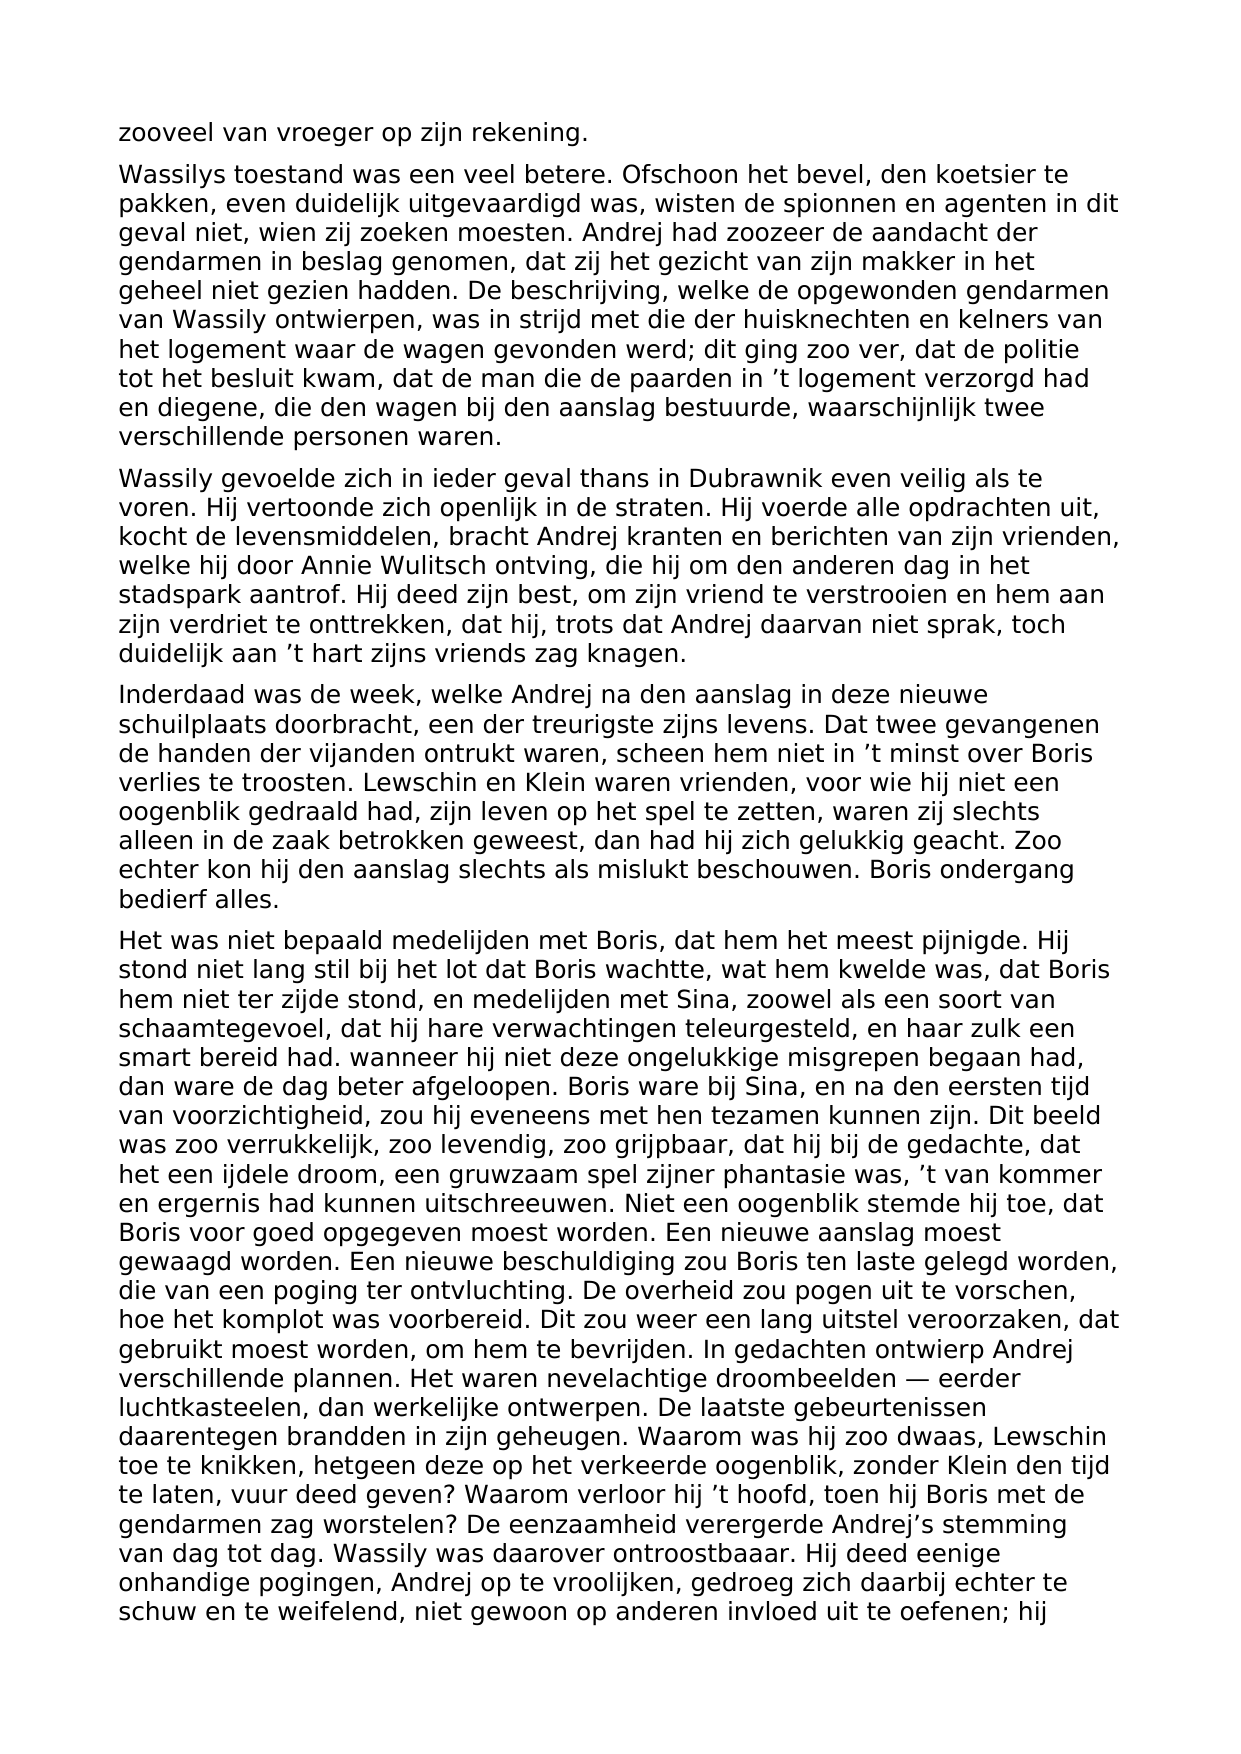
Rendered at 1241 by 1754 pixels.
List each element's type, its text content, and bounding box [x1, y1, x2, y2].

text Wassily gevoelde zich in ieder geval thans in Dubrawnik even veilig als te voren. Hij vertoonde zich openlijk in de straten. Hij voerde alle opdrachten uit, kocht de levensmiddelen, bracht Andrej kranten en berichten van zijn vrienden, welke hij door Annie Wulitsch ontving, die hij om den anderen dag in het stadspark aantrof. Hij deed zijn best, om zijn vriend te verstrooien en hem aan zijn verdriet te onttrekken, dat hij, trots dat Andrej daarvan niet sprak, toch duidelijk aan ’t hart zijns vriends zag knagen. [118, 464, 1122, 668]
text Het was niet bepaald medelijden met Boris, dat hem het meest pijnigde. Hij stond niet lang stil bij het lot dat Boris wachtte, wat hem kwelde was, dat Boris hem niet ter zijde stond, en medelijden met Sina, zoowel als een soort van schaamtegevoel, dat hij hare verwachtingen teleurgesteld, en haar zulk een smart bereid had. wanneer hij niet deze ongelukkige misgrepen begaan had, dan ware de dag beter afgeloopen. Boris ware bij Sina, en na den eersten tijd van voorzichtigheid, zou hij eveneens met hen tezamen kunnen zijn. Dit beeld was zoo verrukkelijk, zoo levendig, zoo grijpbaar, dat hij bij de gedachte, dat het een ijdele droom, een gruwzaam spel zijner phantasie was, ’t van kommer en ergernis had kunnen uitschreeuwen. Niet een oogenblik stemde hij toe, dat Boris voor goed opgegeven moest worden. Een nieuwe aanslag moest gewaagd worden. Een nieuwe beschuldiging zou Boris ten laste gelegd worden, die van een poging ter ontvluchting. De overheid zou pogen uit te vorschen, hoe het komplot was voorbereid. Dit zou weer een lang uitstel veroorzaken, dat gebruikt moest worden, om hem te bevrijden. In gedachten ontwierp Andrej verschillende plannen. Het waren nevelachtige droombeelden — eerder luchtkasteelen, dan werkelijke ontwerpen. De laatste gebeurtenissen daarentegen brandden in zijn geheugen. Waarom was hij zoo dwaas, Lewschin toe te knikken, hetgeen deze op het verkeerde oogenblik, zonder Klein den tijd te laten, vuur deed geven? Waarom verloor hij ’t hoofd, toen hij Boris met de gendarmen zag worstelen? De eenzaamheid verergerde Andrej’s stemming van dag tot dag. Wassily was daarover ontroostbaaar. Hij deed eenige onhandige pogingen, Andrej op te vroolijken, gedroeg zich daarbij echter te schuw en te weifelend, niet gewoon op anderen invloed uit te oefenen; hij [118, 926, 1122, 1626]
text Inderdaad was de week, welke Andrej na den aanslag in deze nieuwe schuilplaats doorbracht, een der treurigste zijns levens. Dat twee gevangenen de handen der vijanden ontrukt waren, scheen hem niet in ’t minst over Boris verlies te troosten. Lewschin en Klein waren vrienden, voor wie hij niet een oogenblik gedraald had, zijn leven op het spel te zetten, waren zij slechts alleen in de zaak betrokken geweest, dan had hij zich gelukkig geacht. Zoo echter kon hij den aanslag slechts als mislukt beschouwen. Boris ondergang bedierf alles. [118, 681, 1122, 914]
text zooveel van vroeger op zijn rekening. [118, 118, 1122, 147]
text Wassilys toestand was een veel betere. Ofschoon het bevel, den koetsier te pakken, even duidelijk uitgevaardigd was, wisten de spionnen en agenten in dit geval niet, wien zij zoeken moesten. Andrej had zoozeer de aandacht der gendarmen in beslag genomen, dat zij het gezicht van zijn makker in het geheel niet gezien hadden. De beschrijving, welke de opgewonden gendarmen van Wassily ontwierpen, was in strijd met die der huisknechten en kelners van het logement waar de wagen gevonden werd; dit ging zoo ver, dat de politie tot het besluit kwam, dat de man die de paarden in ’t logement verzorgd had en diegene, die den wagen bij den aanslag bestuurde, waarschijnlijk twee verschillende personen waren. [118, 160, 1122, 451]
